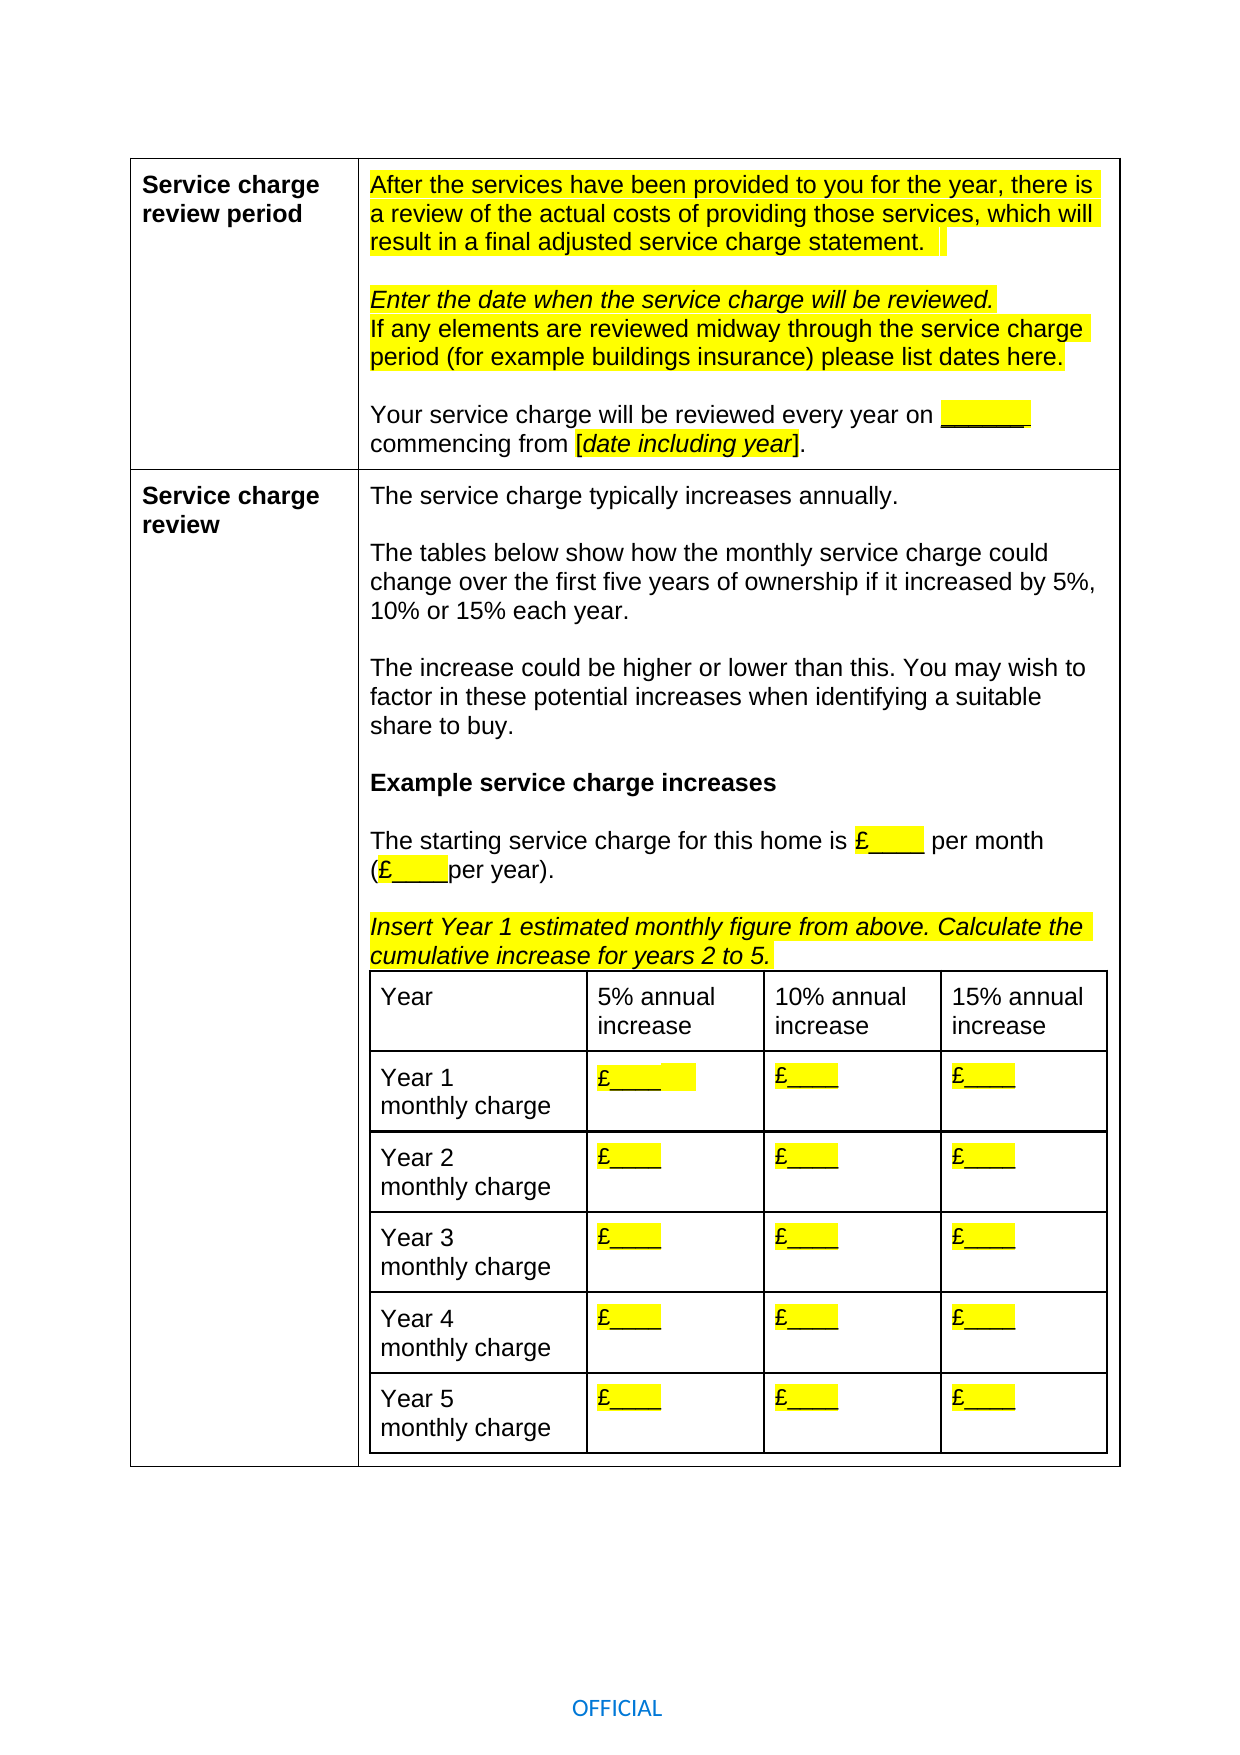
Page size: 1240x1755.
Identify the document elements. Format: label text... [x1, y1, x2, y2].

table_cell Year 2 monthly charge [371, 1133, 586, 1211]
table_header 5% annual increase [588, 972, 763, 1050]
table_header 10% annual increase [765, 972, 940, 1050]
table_cell £____ [942, 1374, 1106, 1452]
table_cell £____ [588, 1052, 763, 1130]
table_cell £____ [588, 1293, 763, 1372]
table_cell Year 1 monthly charge [371, 1052, 586, 1130]
table_cell £____ [588, 1133, 763, 1211]
table_cell Year 3 monthly charge [371, 1213, 586, 1291]
table_cell The service charge typically increases annually. The tables below show how the monthly service charge could change over the first five years of ownership if it increased by 5%, 10% or 15% each year. The increase could be higher or lower than this. You may wish to factor in these potential increases when identifying a suitable share to buy. Example service charge increases The starting service charge for this home is £____ per month (£____per year). Insert Year 1 estimated monthly figure from above. Calculate the cumulative increase for years 2 to 5. [359, 470, 1119, 1466]
table_cell £____ [942, 1293, 1106, 1372]
table_header Year [371, 972, 586, 1050]
table_cell £____ [942, 1133, 1106, 1211]
table_cell £____ [942, 1052, 1106, 1130]
table_cell £____ [765, 1293, 940, 1372]
table_cell £____ [765, 1133, 940, 1211]
table_cell Year 4 monthly charge [371, 1293, 586, 1372]
table_cell £____ [588, 1213, 763, 1291]
table_header 15% annual increase [942, 972, 1106, 1050]
table_header Service charge review period [131, 159, 358, 468]
table_cell Year 5 monthly charge [371, 1374, 586, 1452]
table_cell £____ [765, 1052, 940, 1130]
table_cell £____ [942, 1213, 1106, 1291]
table_cell Service charge review [131, 470, 358, 1466]
table_cell £____ [765, 1213, 940, 1291]
table_header After the services have been provided to you for the year, there is a review of the actual costs of providing those services, which will result in a final adjusted service charge statement. Enter the date when the service charge will be reviewed. If any elements are reviewed midway through the service charge period (for example buildings insurance) please list dates here. Your service charge will be reviewed every year on ______ commencing from [date including year]. [359, 159, 1119, 468]
table_cell £____ [588, 1374, 763, 1452]
table_cell £____ [765, 1374, 940, 1452]
